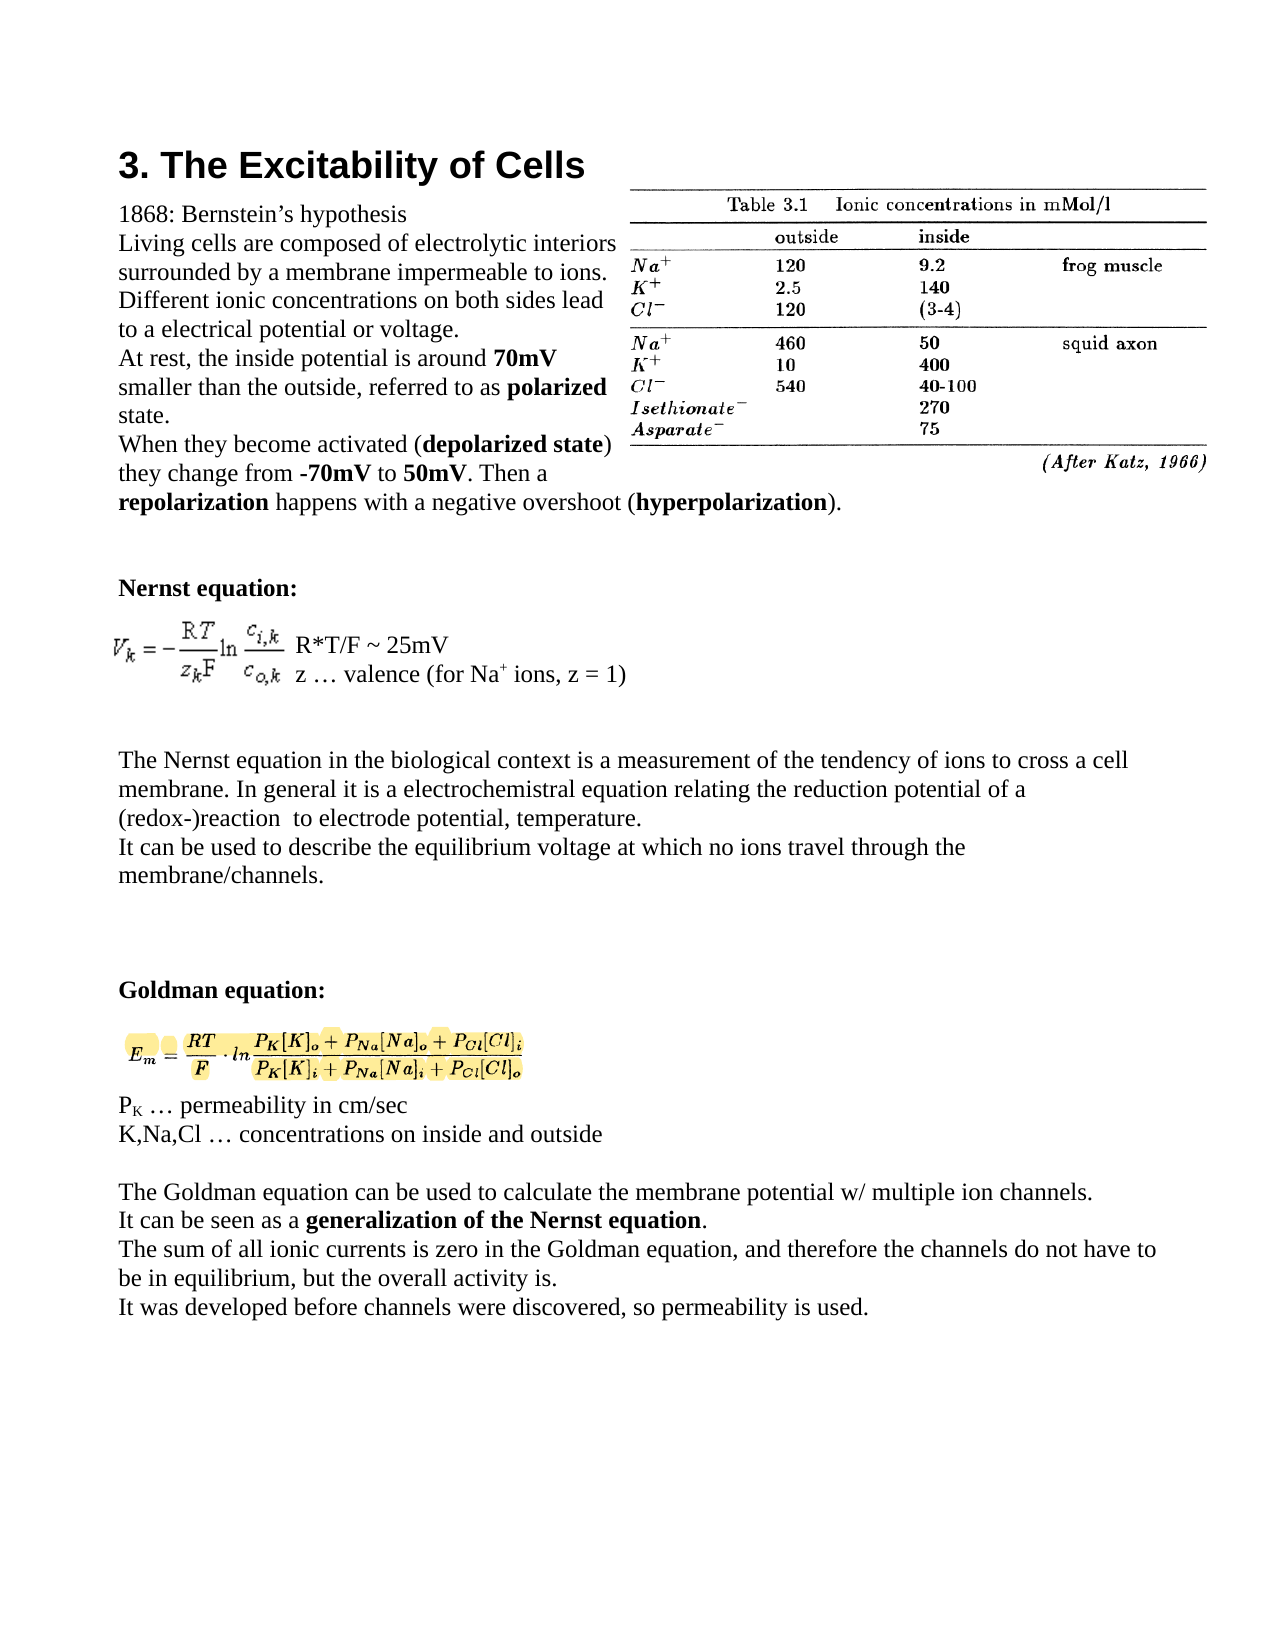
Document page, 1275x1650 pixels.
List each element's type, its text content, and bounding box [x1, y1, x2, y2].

text At rest, the inside potential is around 70mV smaller than the outside, referred to as polarized state. [118, 343, 624, 429]
text z … valence (for Na+ ions, z = 1) [289, 659, 1157, 688]
text The Nernst equation in the biological context is a measurement of the tendency of ions to cross a cell membrane. In general it is a electrochemistral equation relating the reduction potential of a (redox-)reaction to electrode potential, temperature. [118, 746, 1157, 832]
text 1868: Bernstein’s hypothesis [118, 199, 624, 228]
text It was developed before channels were discovered, so permeability is used. [118, 1292, 1157, 1321]
text When they become activated (depolarized state) they change from -70mV to 50mV. Then a repolarization happens with a negative overshoot (hyperpolarization). [118, 429, 1157, 516]
picture [624, 182, 1218, 475]
text It can be used to describe the equilibrium voltage at which no ions travel through the membrane/channels. [118, 832, 1157, 889]
text The sum of all ionic currents is zero in the Goldman equation, and therefore the channels do not have to be in equilibrium, but the overall activity is. [118, 1234, 1157, 1292]
subtitle 3. The Excitability of Cells [118, 143, 1157, 187]
text It can be seen as a generalization of the Nernst equation. [118, 1206, 1157, 1234]
picture [119, 1021, 531, 1089]
text Nernst equation: [118, 573, 1157, 602]
text Goldman equation: [118, 976, 1157, 1004]
text Different ionic concentrations on both sides lead to a electrical potential or voltage. [118, 286, 624, 343]
picture [110, 611, 289, 692]
text K,Na,Cl … concentrations on inside and outside [118, 1119, 1157, 1148]
text Living cells are composed of electrolytic interiors surrounded by a membrane impermeable to ions. [118, 228, 624, 286]
text R*T/F ~ 25mV [289, 631, 1157, 659]
text The Goldman equation can be used to calculate the membrane potential w/ multiple ion channels. [118, 1177, 1157, 1206]
text PK … permeability in cm/sec [118, 1091, 1157, 1119]
